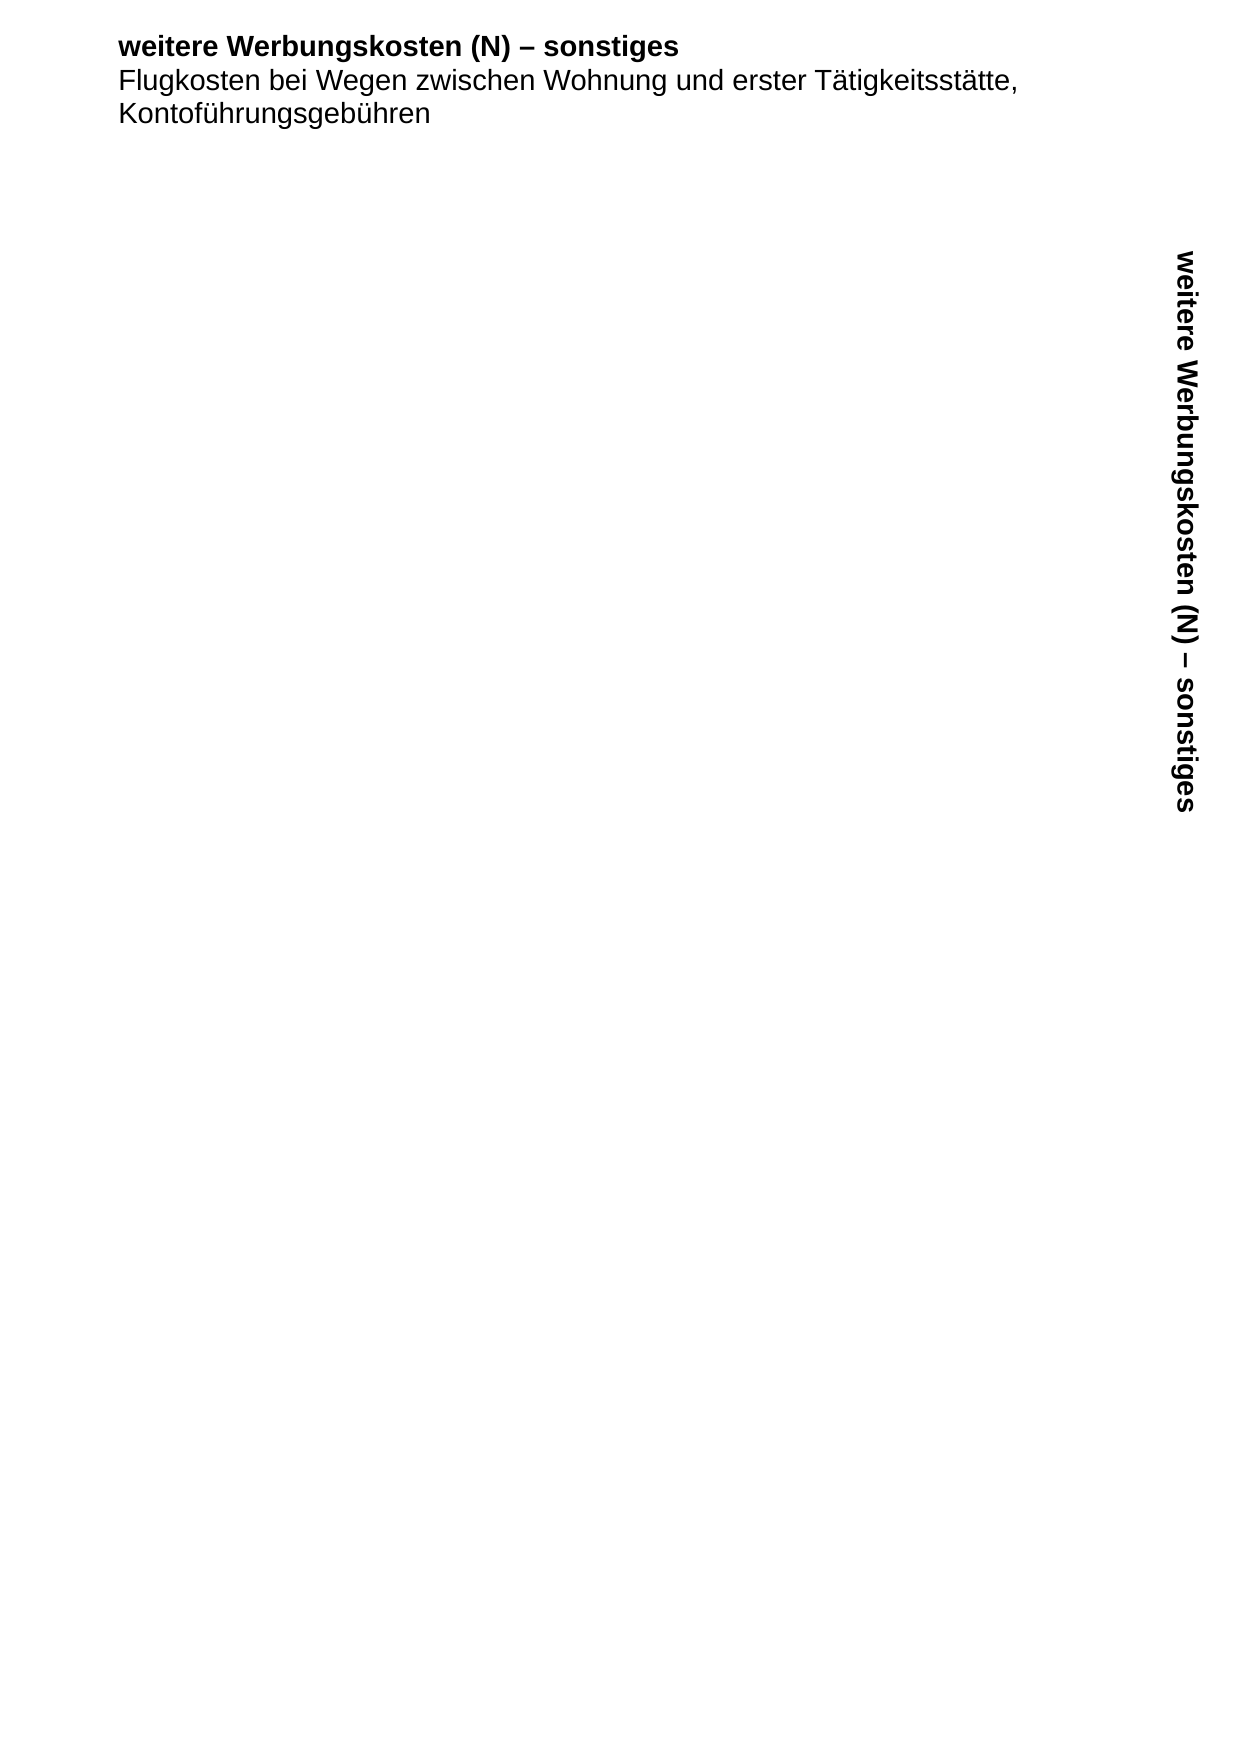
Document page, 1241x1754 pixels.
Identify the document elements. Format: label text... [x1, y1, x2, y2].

text Flugkosten bei Wegen zwischen Wohnung und erster Tätigkeitsstätte, Kontoführungsgebühren [118, 63, 1211, 130]
text weitere Werbungskosten (N) – sonstiges [118, 29, 1211, 63]
